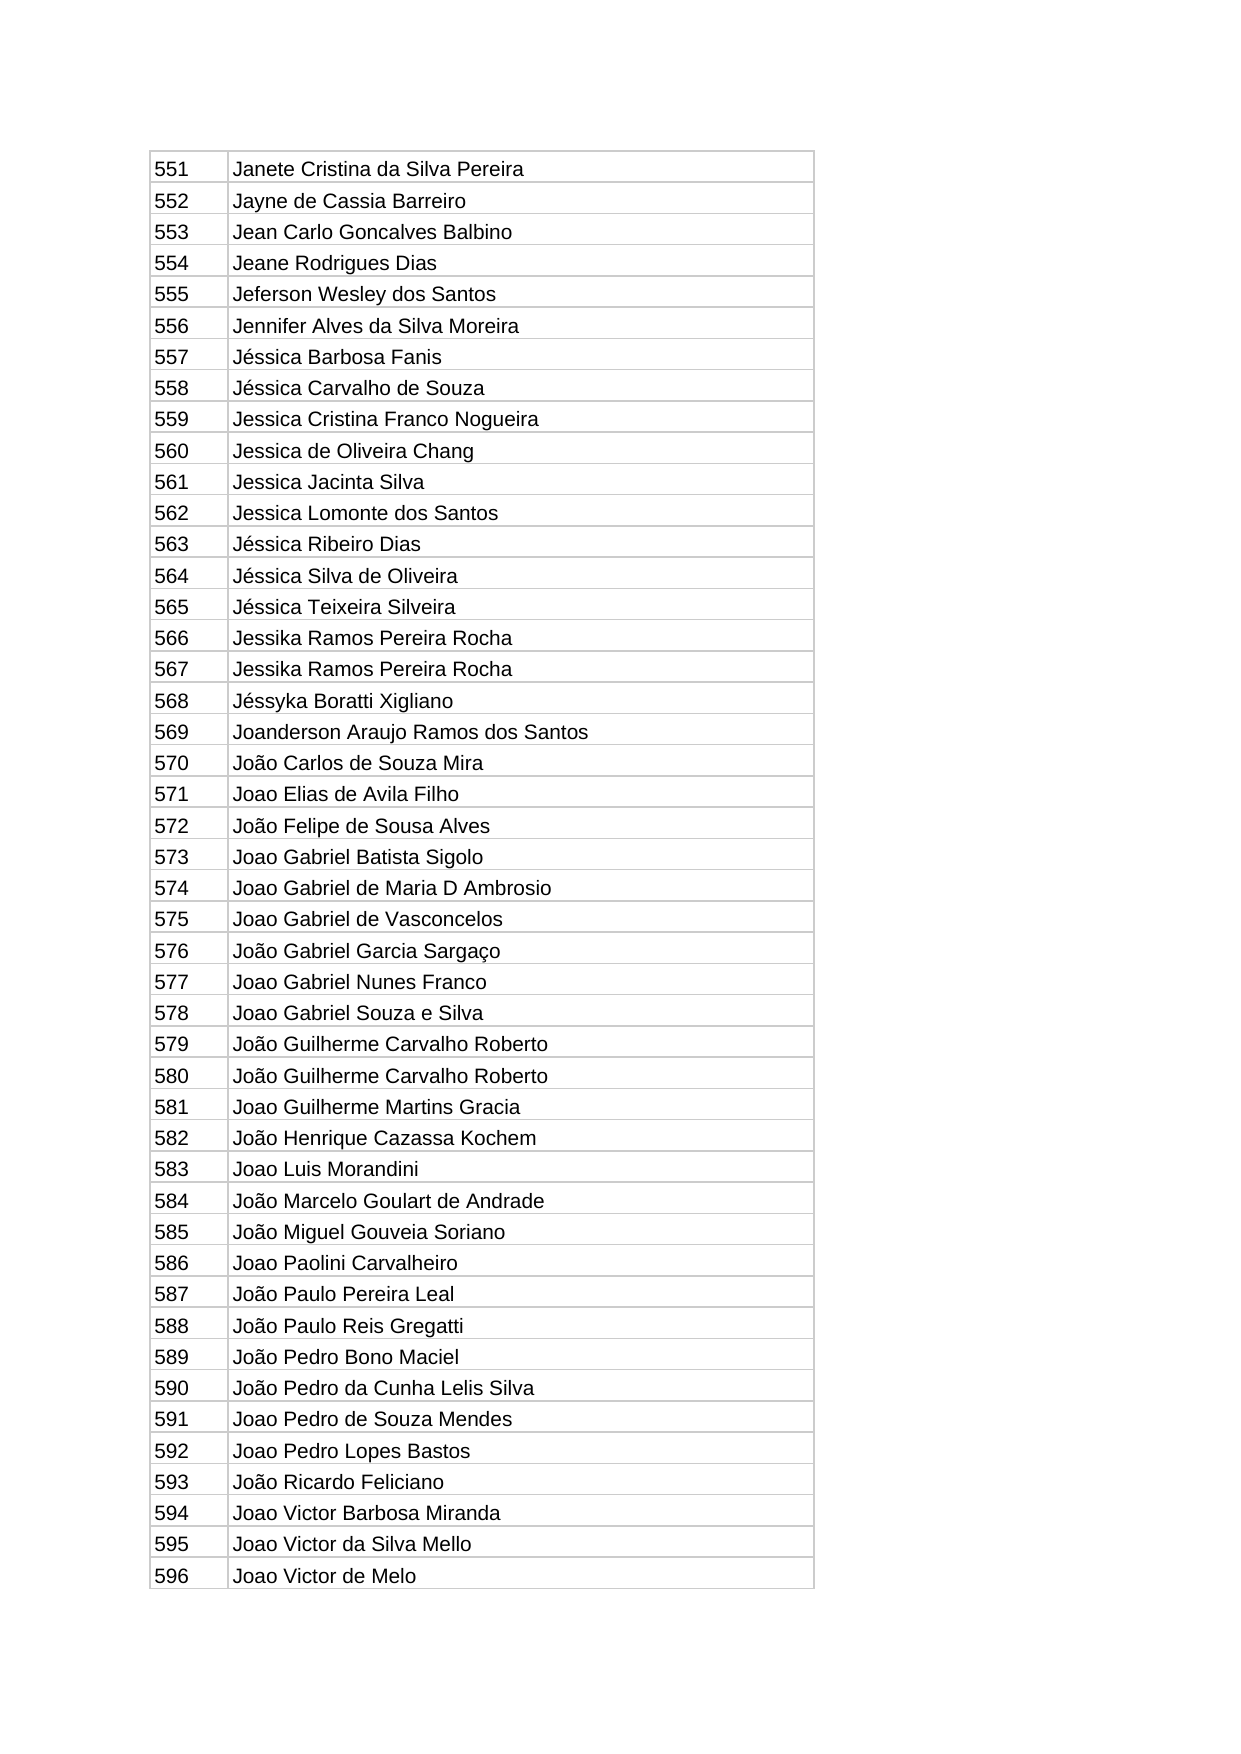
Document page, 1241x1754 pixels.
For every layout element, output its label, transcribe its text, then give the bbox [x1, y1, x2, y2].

table_cell Joao Gabriel Batista Sigolo [229, 839, 813, 869]
table_cell Janete Cristina da Silva Pereira [229, 152, 813, 181]
table_cell 592 [151, 1433, 227, 1462]
table_cell 575 [151, 902, 227, 931]
table_cell Joao Paolini Carvalheiro [229, 1245, 813, 1275]
table_cell 594 [151, 1495, 227, 1525]
table_cell 567 [151, 652, 227, 681]
table_cell Jessica Lomonte dos Santos [229, 495, 813, 525]
table_cell Jessica Jacinta Silva [229, 464, 813, 494]
table_cell Joao Elias de Avila Filho [229, 777, 813, 806]
table_cell 568 [151, 683, 227, 712]
table_cell João Paulo Reis Gregatti [229, 1308, 813, 1337]
table_cell João Carlos de Souza Mira [229, 745, 813, 775]
table_cell 586 [151, 1245, 227, 1275]
table_cell Jéssica Ribeiro Dias [229, 527, 813, 556]
table_cell João Ricardo Feliciano [229, 1464, 813, 1494]
table_cell Jeferson Wesley dos Santos [229, 277, 813, 306]
table_cell Jéssica Barbosa Fanis [229, 339, 813, 369]
table_cell 593 [151, 1464, 227, 1494]
table_cell 591 [151, 1402, 227, 1431]
table_cell 588 [151, 1308, 227, 1337]
table_cell 564 [151, 558, 227, 587]
table_cell 562 [151, 495, 227, 525]
table_cell João Pedro Bono Maciel [229, 1339, 813, 1369]
table_cell 558 [151, 370, 227, 400]
table_cell 576 [151, 933, 227, 962]
table_cell 589 [151, 1339, 227, 1369]
table_cell João Guilherme Carvalho Roberto [229, 1027, 813, 1056]
table_cell 574 [151, 870, 227, 900]
table_cell Joao Guilherme Martins Gracia [229, 1089, 813, 1119]
table_cell João Pedro da Cunha Lelis Silva [229, 1370, 813, 1400]
table_cell Jessica de Oliveira Chang [229, 433, 813, 462]
table_cell João Marcelo Goulart de Andrade [229, 1183, 813, 1212]
table_cell 551 [151, 152, 227, 181]
table_cell 559 [151, 402, 227, 431]
table_cell 560 [151, 433, 227, 462]
table_cell 573 [151, 839, 227, 869]
table_cell 557 [151, 339, 227, 369]
table_cell 554 [151, 245, 227, 275]
table_cell Joao Gabriel Nunes Franco [229, 964, 813, 994]
table_cell 584 [151, 1183, 227, 1212]
table_cell 569 [151, 714, 227, 744]
table_cell Joao Luis Morandini [229, 1152, 813, 1181]
table_cell Joao Pedro Lopes Bastos [229, 1433, 813, 1462]
table_cell Jéssica Carvalho de Souza [229, 370, 813, 400]
table_cell Joao Gabriel Souza e Silva [229, 995, 813, 1025]
table_cell Jennifer Alves da Silva Moreira [229, 308, 813, 337]
table_cell Jean Carlo Goncalves Balbino [229, 214, 813, 244]
table_cell 579 [151, 1027, 227, 1056]
table_cell 577 [151, 964, 227, 994]
table_cell 582 [151, 1120, 227, 1150]
table_cell 556 [151, 308, 227, 337]
table_cell Jayne de Cassia Barreiro [229, 183, 813, 212]
table_cell João Henrique Cazassa Kochem [229, 1120, 813, 1150]
table_cell João Felipe de Sousa Alves [229, 808, 813, 837]
table_cell 590 [151, 1370, 227, 1400]
table_cell 566 [151, 620, 227, 650]
table_cell 572 [151, 808, 227, 837]
table_cell Joao Pedro de Souza Mendes [229, 1402, 813, 1431]
table_cell Joao Gabriel de Vasconcelos [229, 902, 813, 931]
table_cell Jéssica Silva de Oliveira [229, 558, 813, 587]
table_cell João Gabriel Garcia Sargaço [229, 933, 813, 962]
table_cell Jessica Cristina Franco Nogueira [229, 402, 813, 431]
table_cell Joanderson Araujo Ramos dos Santos [229, 714, 813, 744]
table_cell João Miguel Gouveia Soriano [229, 1214, 813, 1244]
table_cell Jeane Rodrigues Dias [229, 245, 813, 275]
table_cell João Paulo Pereira Leal [229, 1277, 813, 1306]
table_cell João Guilherme Carvalho Roberto [229, 1058, 813, 1087]
table_cell 596 [151, 1558, 227, 1587]
table_cell 570 [151, 745, 227, 775]
table_cell Jessika Ramos Pereira Rocha [229, 652, 813, 681]
table_cell 553 [151, 214, 227, 244]
table_cell 555 [151, 277, 227, 306]
table_cell 583 [151, 1152, 227, 1181]
table_cell 581 [151, 1089, 227, 1119]
table_cell 565 [151, 589, 227, 619]
table_cell 561 [151, 464, 227, 494]
table_cell Joao Victor da Silva Mello [229, 1527, 813, 1556]
table_cell 595 [151, 1527, 227, 1556]
table_cell 571 [151, 777, 227, 806]
table_cell Jéssica Teixeira Silveira [229, 589, 813, 619]
table_cell 563 [151, 527, 227, 556]
table_cell Jessika Ramos Pereira Rocha [229, 620, 813, 650]
table_cell 578 [151, 995, 227, 1025]
table_cell Jéssyka Boratti Xigliano [229, 683, 813, 712]
table_cell Joao Victor de Melo [229, 1558, 813, 1587]
table_cell 552 [151, 183, 227, 212]
table_cell 587 [151, 1277, 227, 1306]
table_cell Joao Victor Barbosa Miranda [229, 1495, 813, 1525]
table_cell Joao Gabriel de Maria D Ambrosio [229, 870, 813, 900]
table_cell 585 [151, 1214, 227, 1244]
table_cell 580 [151, 1058, 227, 1087]
